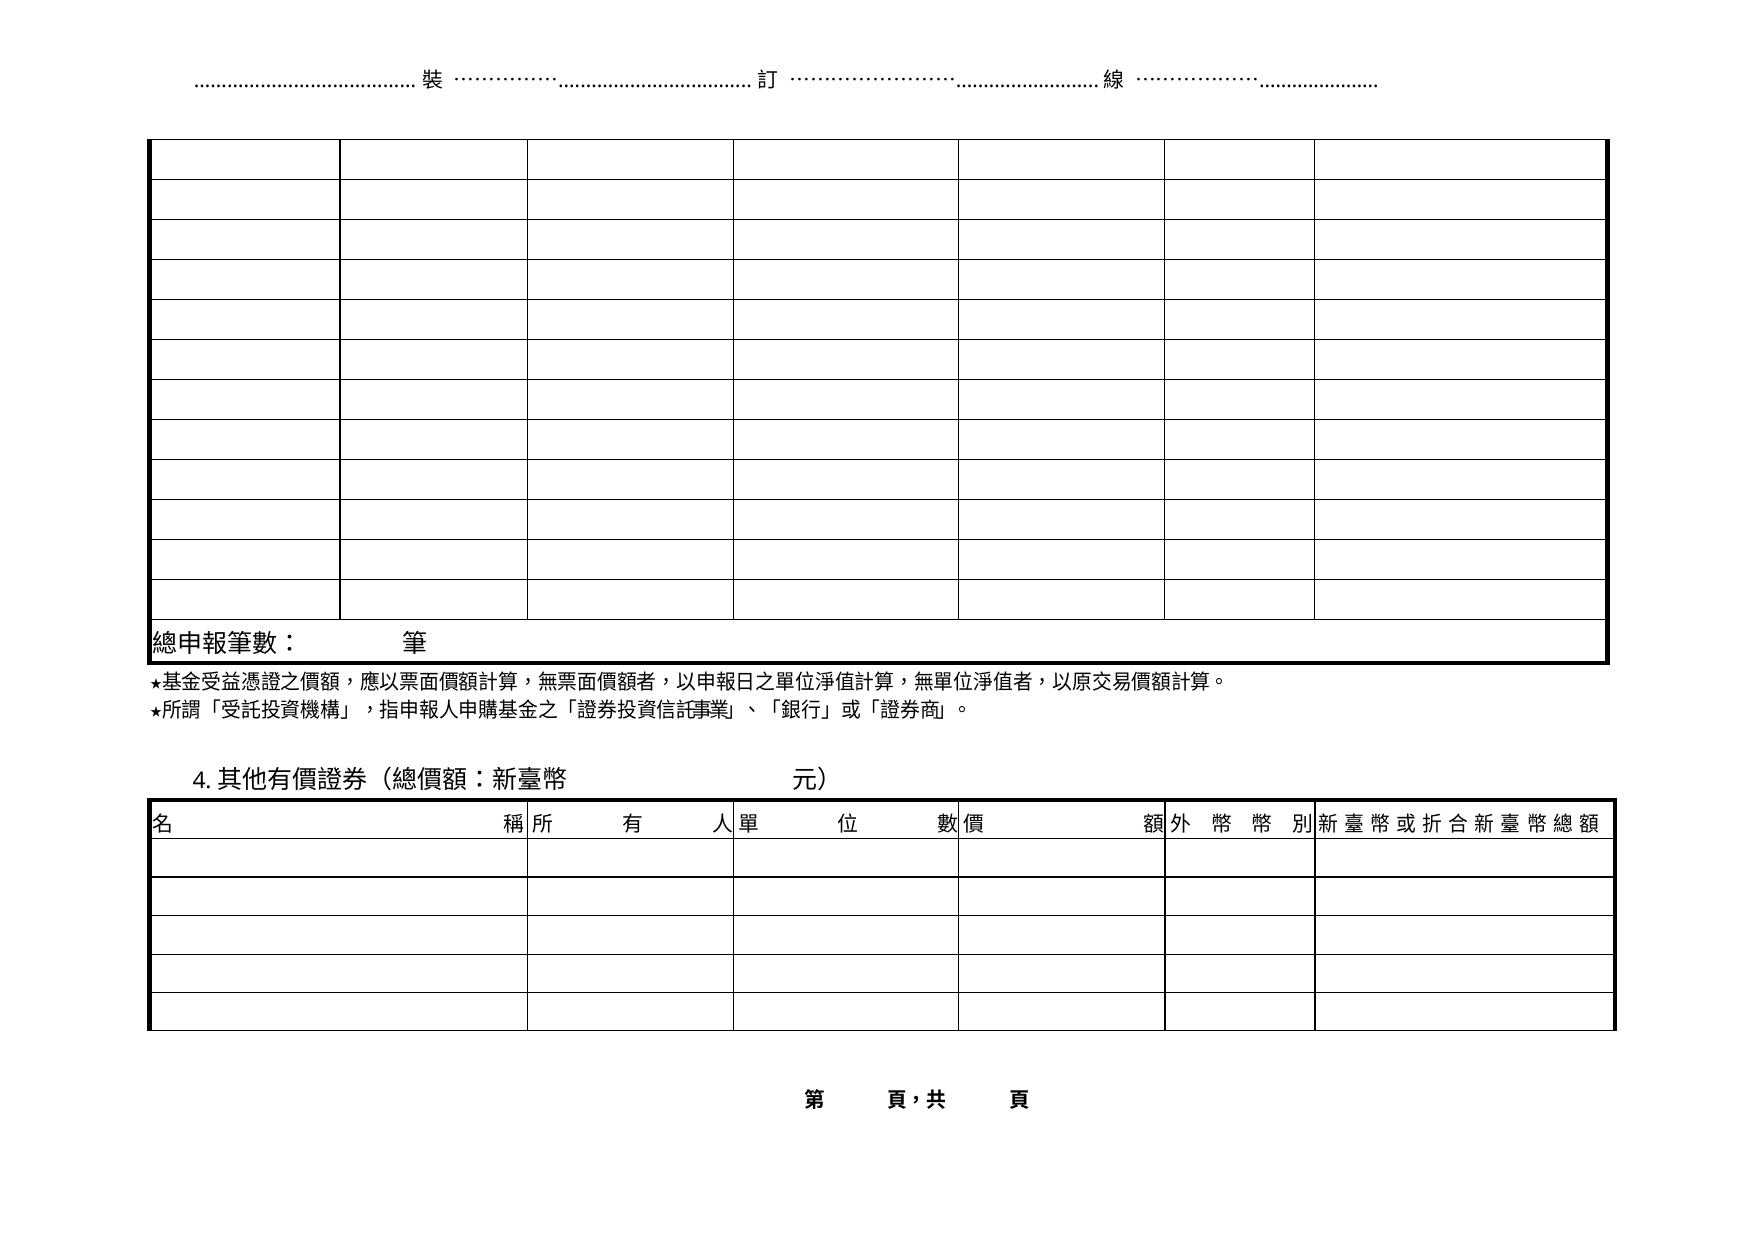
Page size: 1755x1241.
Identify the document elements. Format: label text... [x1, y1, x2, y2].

table_cell [528, 580, 733, 618]
table_cell [1316, 878, 1613, 915]
table_cell [734, 380, 958, 419]
table_cell [734, 839, 958, 876]
table_cell [1165, 260, 1314, 299]
table_cell [734, 340, 958, 379]
table_cell [1315, 340, 1605, 379]
table_cell [152, 420, 339, 459]
table_cell [1165, 580, 1314, 618]
table_header [1165, 140, 1314, 179]
table_cell [1315, 500, 1605, 539]
table_header 名 稱 [152, 802, 527, 838]
table_cell [1166, 878, 1314, 915]
table_cell [1166, 955, 1314, 992]
table_cell [152, 300, 339, 339]
table_cell [152, 993, 527, 1030]
table_cell [528, 300, 733, 339]
table_cell [734, 540, 958, 579]
table_header [341, 140, 527, 179]
table_cell [734, 993, 958, 1030]
table_cell [959, 500, 1164, 539]
table_cell [734, 500, 958, 539]
table_cell [1315, 220, 1605, 259]
table_cell [1315, 180, 1605, 219]
table_cell [1315, 540, 1605, 579]
table_cell [152, 460, 339, 499]
table_cell [152, 380, 339, 419]
table_cell 總申報筆數： 筆 [152, 620, 1605, 661]
table_cell [152, 180, 339, 219]
table_header 價 額 [959, 802, 1164, 838]
table_cell [528, 916, 733, 953]
table_cell [959, 580, 1164, 618]
table_cell [734, 580, 958, 618]
table_cell [528, 260, 733, 299]
table_cell [152, 955, 527, 992]
table_cell [959, 420, 1164, 459]
table_cell [528, 540, 733, 579]
table_cell [959, 878, 1164, 915]
table_cell [734, 916, 958, 953]
table_cell [1316, 955, 1613, 992]
table_cell [1315, 300, 1605, 339]
table_cell [959, 300, 1164, 339]
table_cell [1165, 380, 1314, 419]
table_cell [959, 955, 1164, 992]
table_cell [734, 955, 958, 992]
table_cell [528, 180, 733, 219]
table_header 單 位 數 [734, 802, 958, 838]
table_cell [528, 460, 733, 499]
table_cell [1315, 380, 1605, 419]
table_cell [341, 540, 527, 579]
table_cell [341, 380, 527, 419]
table_cell [152, 916, 527, 953]
table_cell [341, 420, 527, 459]
table_cell [1315, 420, 1605, 459]
table_cell [152, 878, 527, 915]
table_cell [341, 300, 527, 339]
table_cell [528, 420, 733, 459]
table_cell [734, 180, 958, 219]
table_cell [734, 878, 958, 915]
table_cell [528, 993, 733, 1030]
table_cell [341, 220, 527, 259]
table_cell [528, 500, 733, 539]
table_cell [1166, 839, 1314, 876]
table_cell [1166, 916, 1314, 953]
table_cell [1165, 300, 1314, 339]
table_header [734, 140, 958, 179]
table_cell [1316, 916, 1613, 953]
table_cell [341, 580, 527, 618]
table_cell [1315, 460, 1605, 499]
table_cell [734, 420, 958, 459]
table_header [528, 140, 733, 179]
table_cell [528, 380, 733, 419]
table_cell [152, 260, 339, 299]
table_cell [152, 839, 527, 876]
table_cell [341, 260, 527, 299]
table_cell [1165, 460, 1314, 499]
table_cell [959, 540, 1164, 579]
table_cell [528, 955, 733, 992]
subtitle 其他有價證券（總價額：新臺幣 元） [192, 760, 1671, 796]
table_header [1315, 140, 1605, 179]
table_cell [341, 180, 527, 219]
table_header 所 有 人 [528, 802, 733, 838]
table_cell [734, 300, 958, 339]
table_header 新 臺 幣 或 折 合 新 臺 幣 總 額 [1316, 802, 1613, 838]
table_cell [528, 878, 733, 915]
table_cell [1165, 340, 1314, 379]
table_cell [1165, 540, 1314, 579]
table_cell [341, 340, 527, 379]
table_cell [152, 340, 339, 379]
text ★基金受益憑證之價額，應以票面價額計算，無票面價額者，以申報日之單位淨值計算，無單位淨值者，以原交易價額計算。 [150, 667, 1671, 695]
table_cell [528, 340, 733, 379]
table_cell [1166, 993, 1314, 1030]
table_cell [152, 500, 339, 539]
table_cell [1165, 220, 1314, 259]
table_cell [1316, 839, 1613, 876]
table_cell [734, 460, 958, 499]
table_header [152, 140, 339, 179]
table_cell [152, 220, 339, 259]
table_cell [1315, 260, 1605, 299]
table_cell [959, 916, 1164, 953]
table_cell [959, 993, 1164, 1030]
table_cell [959, 220, 1164, 259]
table_cell [1165, 500, 1314, 539]
table_cell [341, 460, 527, 499]
table_cell [1165, 180, 1314, 219]
text ★所謂「受託投資機構」，指申報人申購基金之「證券投資信託事業」、「銀行」或「證券商」。 [150, 695, 1671, 723]
table_header 外 幣 幣 別 [1166, 802, 1314, 838]
table_cell [959, 340, 1164, 379]
table_cell [152, 580, 339, 618]
table_cell [959, 839, 1164, 876]
table_cell [959, 460, 1164, 499]
table_header [959, 140, 1164, 179]
table_cell [1315, 580, 1605, 618]
table_cell [152, 540, 339, 579]
table_cell [734, 220, 958, 259]
table_cell [959, 260, 1164, 299]
table_cell [734, 260, 958, 299]
table_cell [528, 220, 733, 259]
table_cell [528, 839, 733, 876]
table_cell [341, 500, 527, 539]
table_cell [1165, 420, 1314, 459]
table_cell [959, 180, 1164, 219]
table_cell [1316, 993, 1613, 1030]
table_cell [959, 380, 1164, 419]
